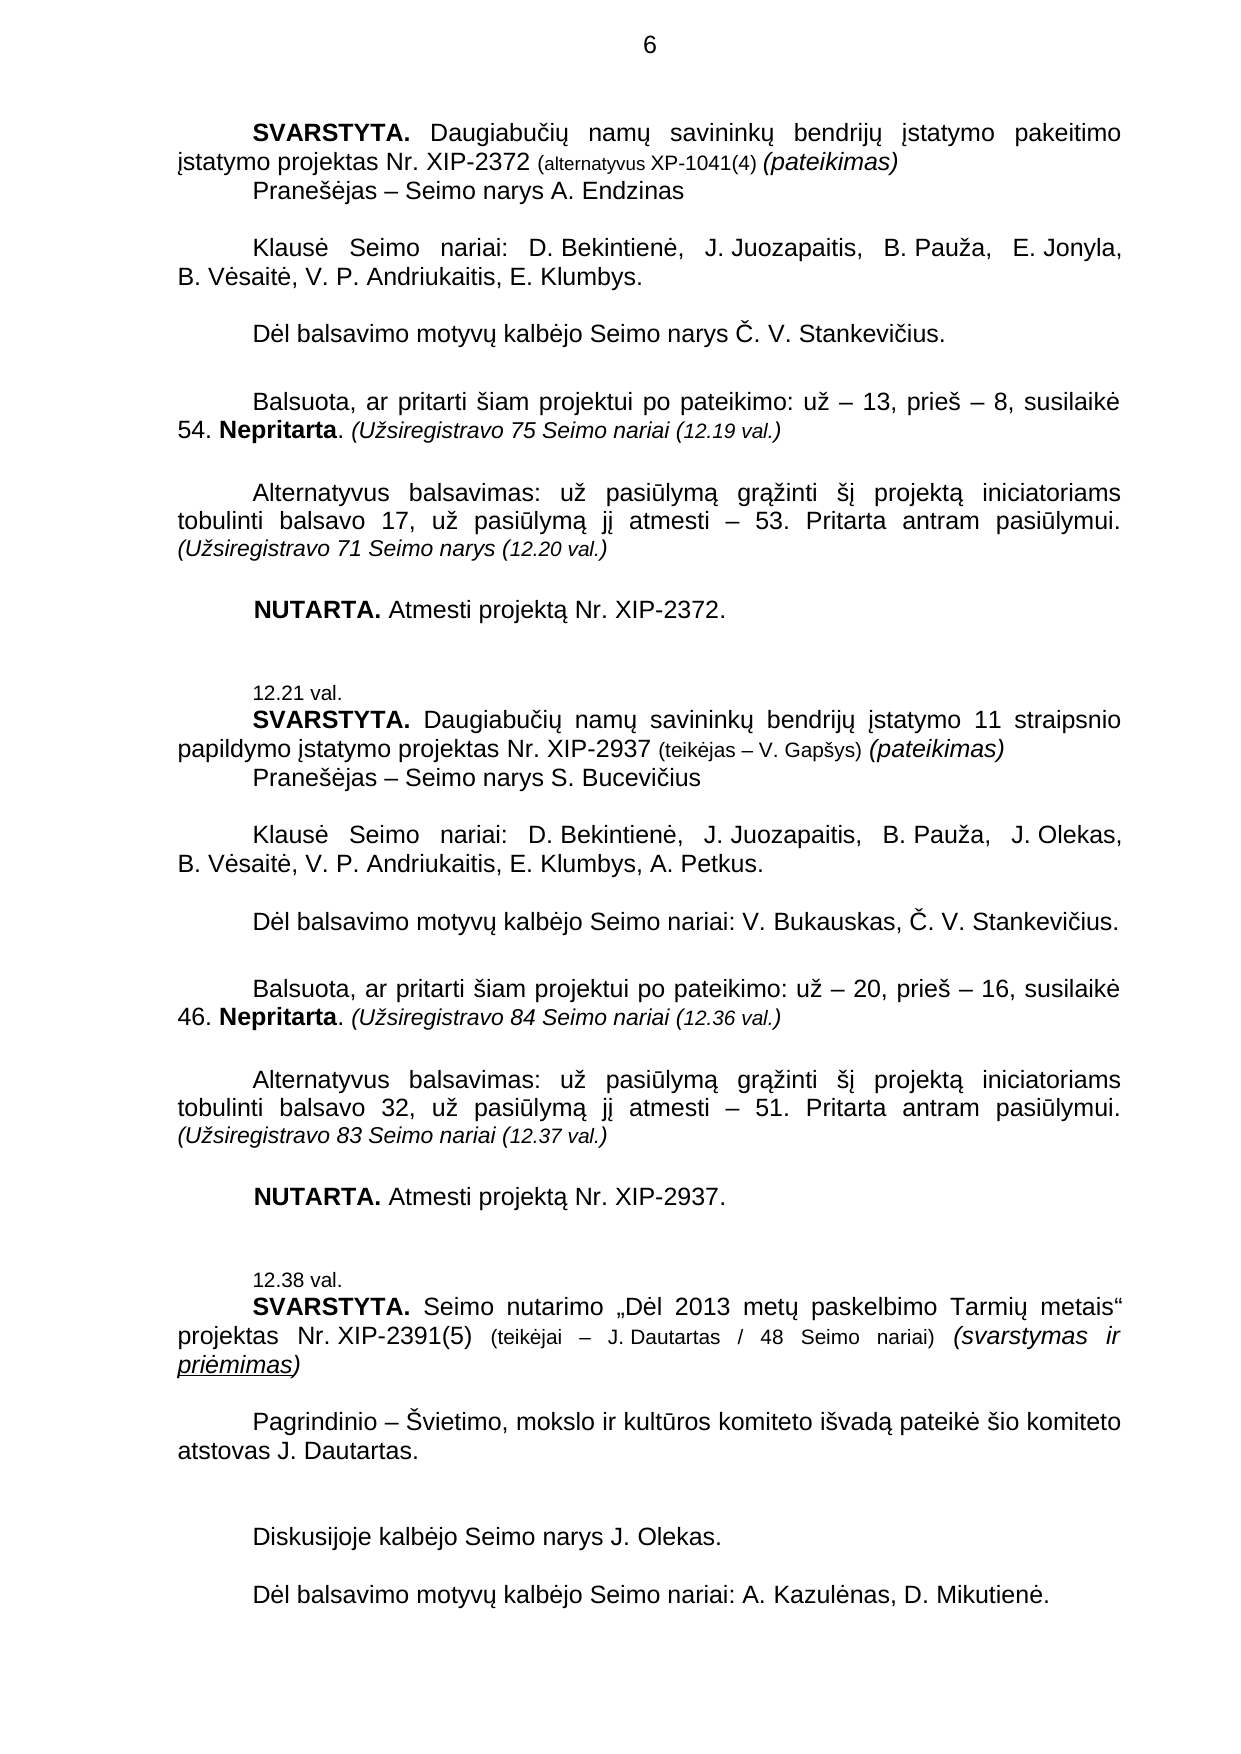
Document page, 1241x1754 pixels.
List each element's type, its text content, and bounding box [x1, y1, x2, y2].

text Pranešėjas – Seimo narys S. Bucevičius [177, 763, 1122, 791]
text Pranešėjas – Seimo narys A. Endzinas [177, 176, 1122, 204]
text NUTARTA. Atmesti projektą Nr. XIP-2937. [177, 1182, 1122, 1211]
text Dėl balsavimo motyvų kalbėjo Seimo nariai: A. Kazulėnas, D. Mikutienė. [177, 1580, 1122, 1608]
text 12.38 val. [177, 1268, 1122, 1292]
text Balsuota, ar pritarti šiam projektui po pateikimo: už – 20, prieš – 16, susilaikė 46. Nepritarta. (Užsiregistravo 84 Seimo nariai (12.36 val.) [177, 974, 1122, 1031]
text Dėl balsavimo motyvų kalbėjo Seimo nariai: V. Bukauskas, Č. V. Stankevičius. [177, 906, 1122, 935]
text Dėl balsavimo motyvų kalbėjo Seimo narys Č. V. Stankevičius. [177, 319, 1122, 348]
text Alternatyvus balsavimas: už pasiūlymą grąžinti šį projektą iniciatoriams tobulinti balsavo 17, už pasiūlymą jį atmesti – 53. Pritarta antram pasiūlymui. (Užsiregistravo 71 Seimo narys (12.20 val.) [177, 478, 1122, 561]
text Diskusijoje kalbėjo Seimo narys J. Olekas. [177, 1522, 1122, 1551]
text SVARSTYTA. Seimo nutarimo „Dėl 2013 metų paskelbimo Tarmių metais“ projektas Nr. XIP-2391(5) (teikėjai – J. Dautartas / 48 Seimo nariai) (svarstymas ir priėmimas) [177, 1292, 1122, 1378]
text SVARSTYTA. Daugiabučių namų savininkų bendrijų įstatymo pakeitimo įstatymo projektas Nr. XIP-2372 (alternatyvus XP-1041(4) (pateikimas) [177, 118, 1122, 176]
text Alternatyvus balsavimas: už pasiūlymą grąžinti šį projektą iniciatoriams tobulinti balsavo 32, už pasiūlymą jį atmesti – 51. Pritarta antram pasiūlymui. (Užsiregistravo 83 Seimo nariai (12.37 val.) [177, 1065, 1122, 1148]
text Klausė Seimo nariai: D. Bekintienė, J. Juozapaitis, B. Pauža, E. Jonyla, B. Vėsaitė, V. P. Andriukaitis, E. Klumbys. [177, 233, 1122, 291]
text SVARSTYTA. Daugiabučių namų savininkų bendrijų įstatymo 11 straipsnio papildymo įstatymo projektas Nr. XIP-2937 (teikėjas – V. Gapšys) (pateikimas) [177, 705, 1122, 763]
text 12.21 val. [177, 681, 1122, 705]
text Pagrindinio – Švietimo, mokslo ir kultūros komiteto išvadą pateikė šio komiteto atstovas J. Dautartas. [177, 1407, 1122, 1465]
text Klausė Seimo nariai: D. Bekintienė, J. Juozapaitis, B. Pauža, J. Olekas, B. Vėsaitė, V. P. Andriukaitis, E. Klumbys, A. Petkus. [177, 820, 1122, 878]
text NUTARTA. Atmesti projektą Nr. XIP-2372. [177, 595, 1122, 624]
text Balsuota, ar pritarti šiam projektui po pateikimo: už – 13, prieš – 8, susilaikė 54. Nepritarta. (Užsiregistravo 75 Seimo nariai (12.19 val.) [177, 387, 1122, 444]
